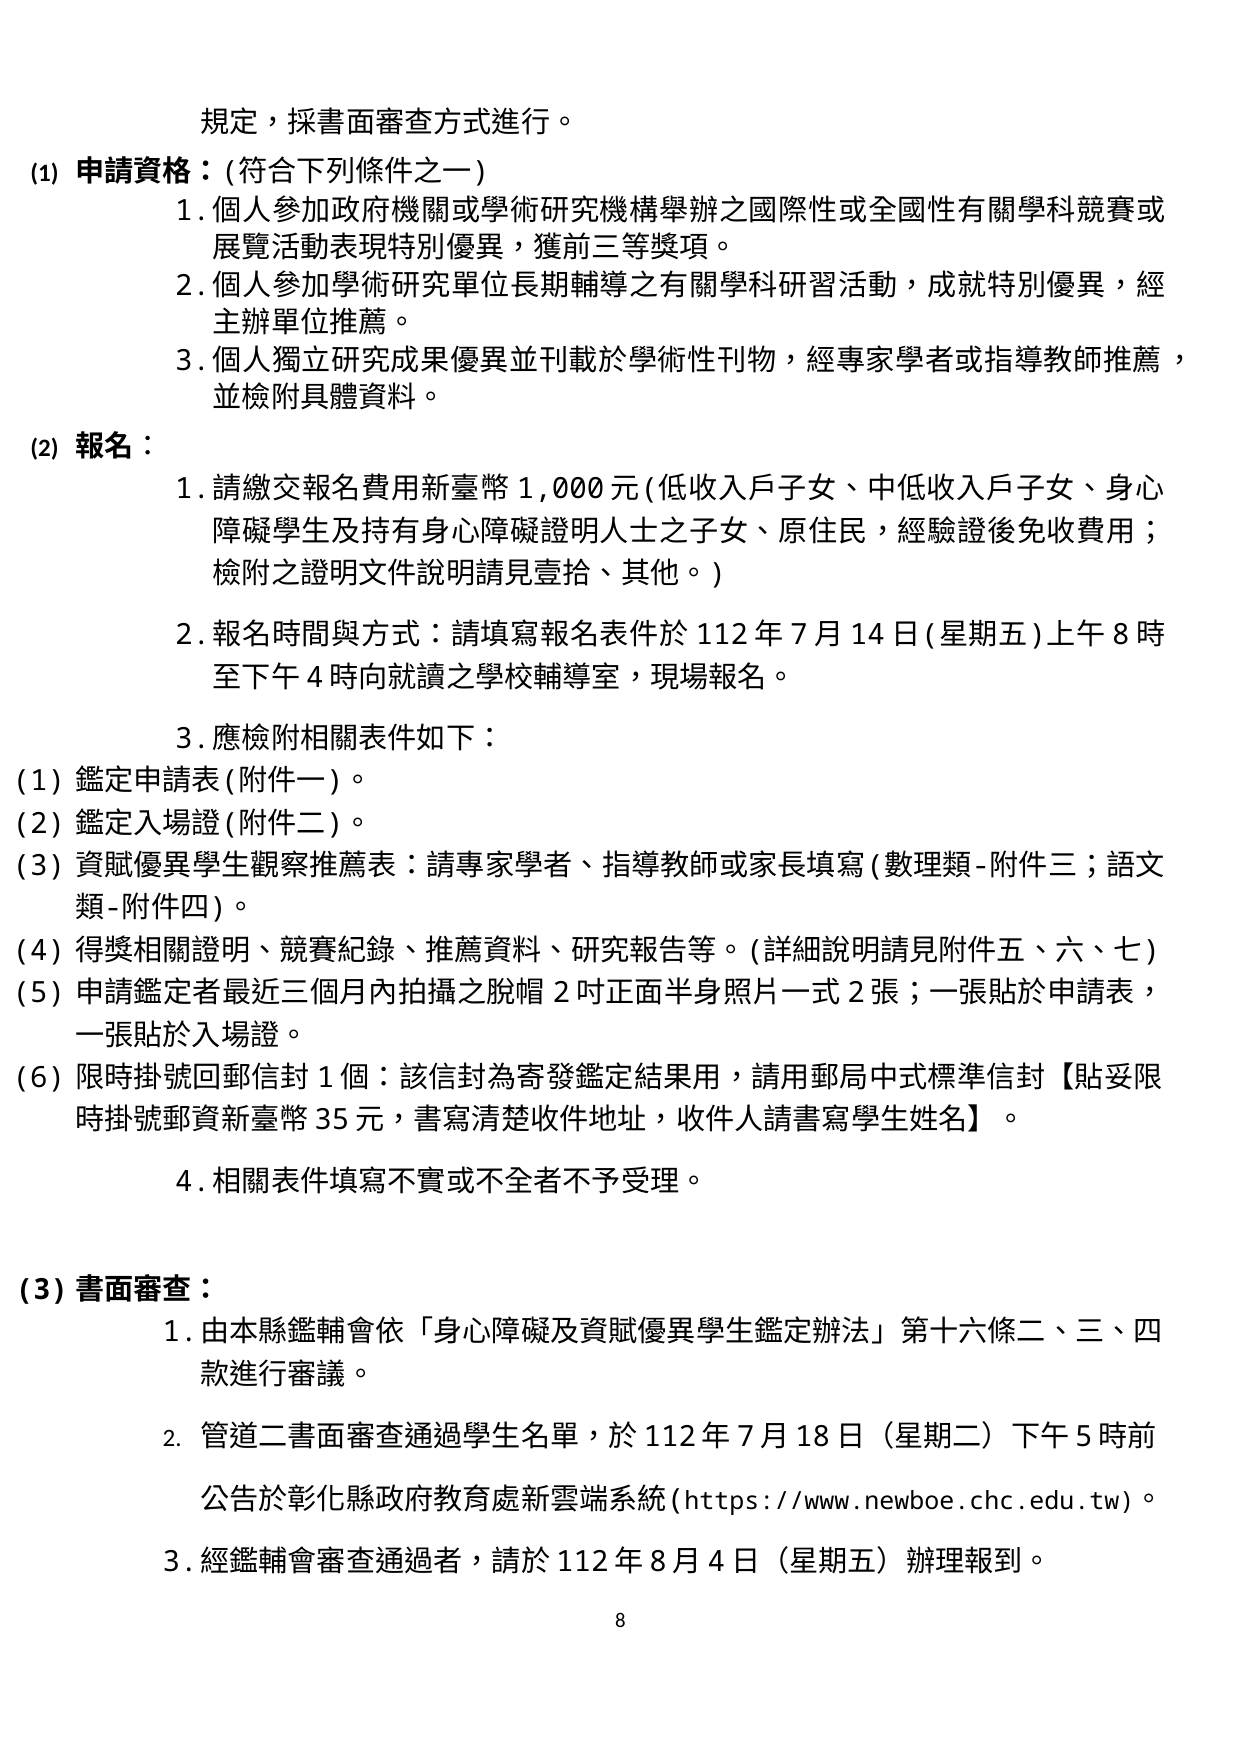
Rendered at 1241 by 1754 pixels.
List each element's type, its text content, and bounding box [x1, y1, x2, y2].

list 資賦優異學生觀察推薦表：請專家學者、指導教師或家長填寫(數理類-附件三；語文類-附件四)。 [12, 842, 1165, 926]
list 應檢附相關表件如下： [175, 714, 1165, 757]
list 個人獨立研究成果優異並刊載於學術性刊物，經專家學者或指導教師推薦，並檢附具體資料。 [175, 340, 1165, 415]
list 申請資格：(符合下列條件之一) [30, 148, 1165, 190]
list 個人參加政府機關或學術研究機構舉辦之國際性或全國性有關學科競賽或展覽活動表現特別優異，獲前三等獎項。 [175, 190, 1165, 265]
list 申請鑑定者最近三個月內拍攝之脫帽2吋正面半身照片一式2張；一張貼於申請表，一張貼於入場證。 [12, 969, 1165, 1053]
list 報名時間與方式：請填寫報名表件於112年7月14日(星期五)上午8時至下午4時向就讀之學校輔導室，現場報名。 [175, 611, 1165, 696]
list 鑑定入場證(附件二)。 [12, 799, 1165, 842]
list 管道二書面審查通過學生名單，於112年7月18日（星期二）下午5時前公告於彰化縣政府教育處新雲端系統(https://www.newboe.chc.edu.tw)。 [162, 1392, 1165, 1517]
list 得獎相關證明、競賽紀錄、推薦資料、研究報告等。(詳細說明請見附件五、六、七) [12, 926, 1165, 969]
list 鑑定申請表(附件一)。 [12, 757, 1165, 799]
list 請繳交報名費用新臺幣1,000元(低收入戶子女、中低收入戶子女、身心障礙學生及持有身心障礙證明人士之子女、原住民，經驗證後免收費用；檢附之證明文件說明請見壹拾、其他。) [175, 465, 1165, 592]
list 限時掛號回郵信封1個：該信封為寄發鑑定結果用，請用郵局中式標準信封【貼妥限時掛號郵資新臺幣35元，書寫清楚收件地址，收件人請書寫學生姓名】。 [12, 1053, 1165, 1138]
list 個人參加學術研究單位長期輔導之有關學科研習活動，成就特別優異，經主辦單位推薦。 [175, 265, 1165, 340]
list 報名： [30, 423, 1165, 465]
list 規定，採書面審查方式進行。 [125, 98, 1165, 140]
list 經鑑輔會審查通過者，請於112年8月4日（星期五）辦理報到。 [162, 1517, 1165, 1580]
list 由本縣鑑輔會依「身心障礙及資賦優異學生鑑定辦法」第十六條二、三、四款進行審議。 [162, 1308, 1165, 1392]
list 書面審查： [15, 1265, 1165, 1308]
list 相關表件填寫不實或不全者不予受理。 [175, 1157, 1165, 1199]
